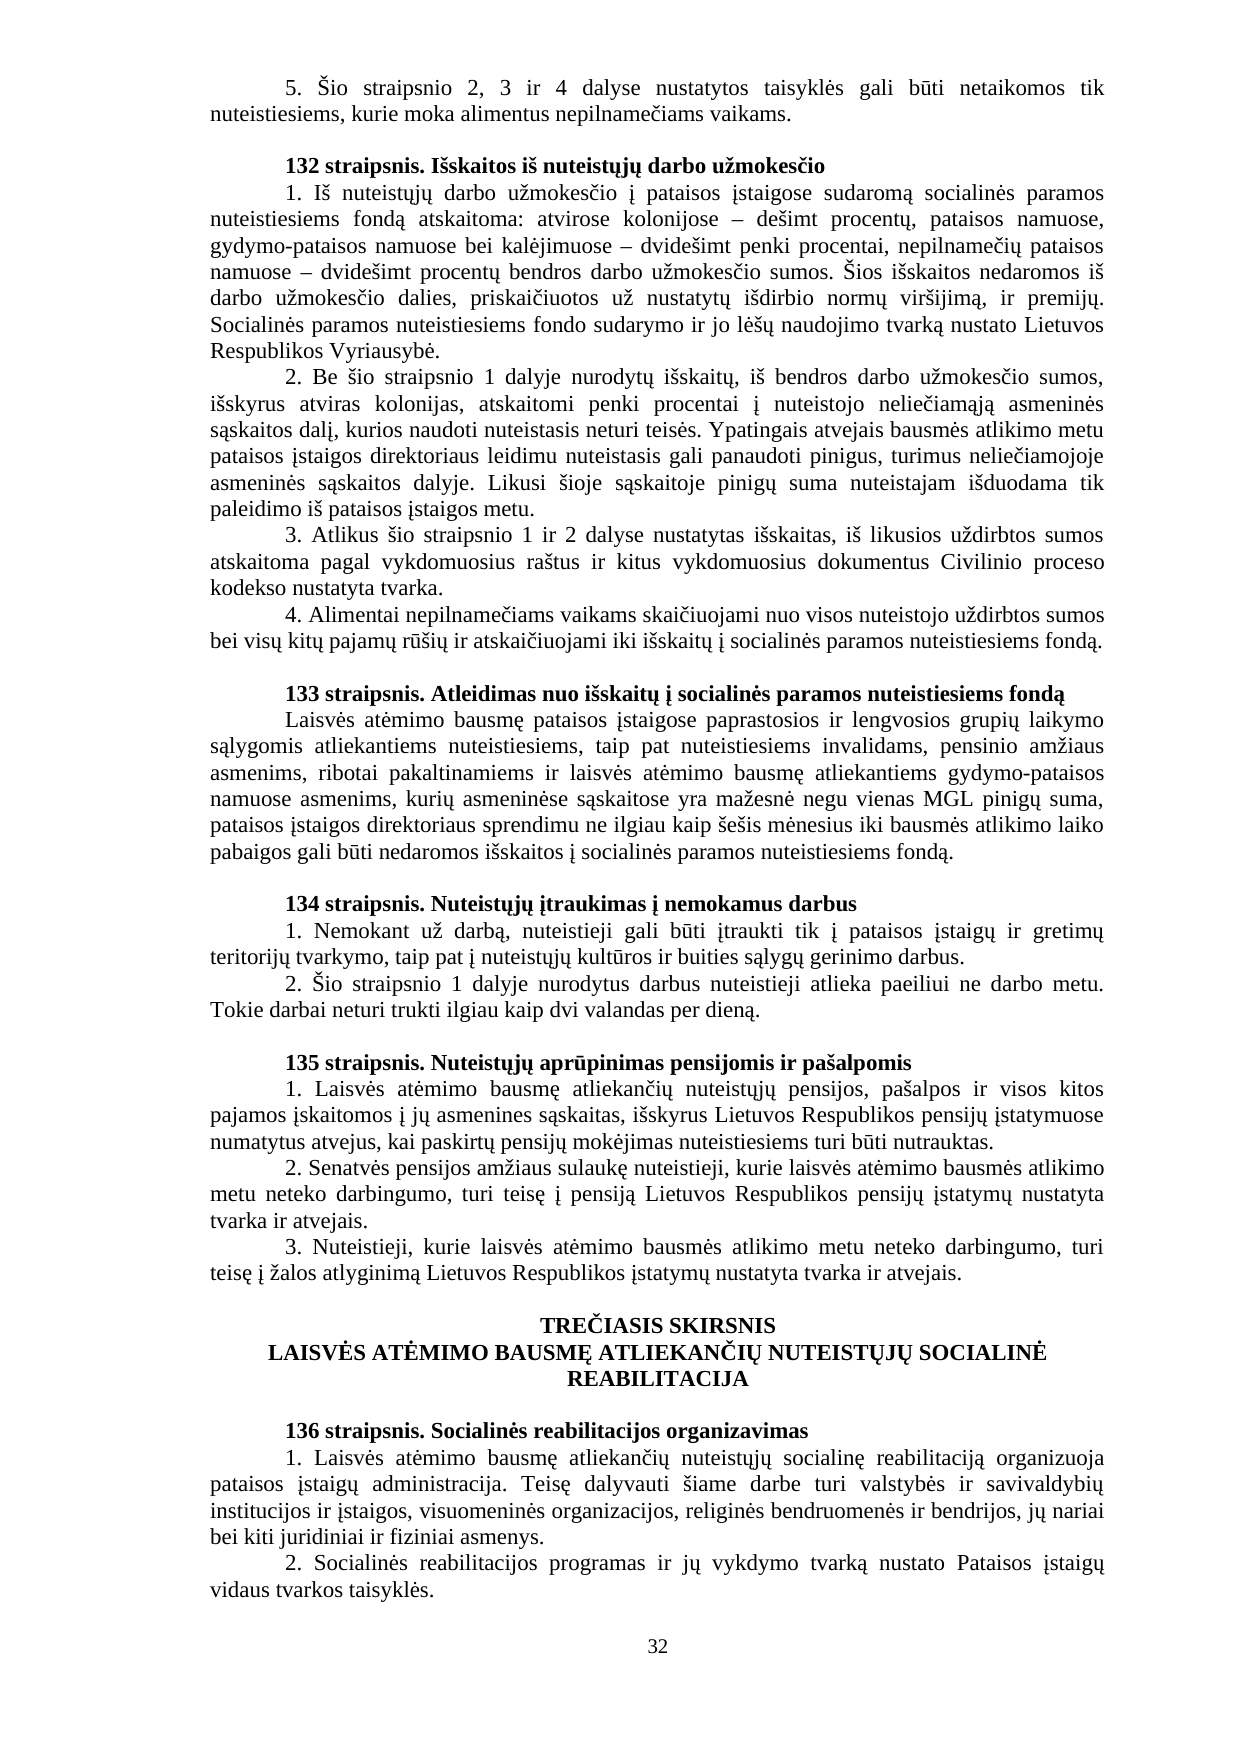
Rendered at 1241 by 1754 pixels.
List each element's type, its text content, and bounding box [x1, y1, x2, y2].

text 3. Atlikus šio straipsnio 1 ir 2 dalyse nustatytas išskaitas, iš likusios uždirbtos sumos atskaitoma pagal vykdomuosius raštus ir kitus vykdomuosius dokumentus Civilinio proceso kodekso nustatyta tvarka. [210, 522, 1106, 601]
text 133 straipsnis. Atleidimas nuo išskaitų į socialinės paramos nuteistiesiems fondą [285, 680, 1106, 706]
text 2. Šio straipsnio 1 dalyje nurodytus darbus nuteistieji atlieka paeiliui ne darbo metu. Tokie darbai neturi trukti ilgiau kaip dvi valandas per dieną. [210, 969, 1106, 1022]
text 136 straipsnis. Socialinės reabilitacijos organizavimas [210, 1418, 1106, 1444]
text 4. Alimentai nepilnamečiams vaikams skaičiuojami nuo visos nuteistojo uždirbtos sumos bei visų kitų pajamų rūšių ir atskaičiuojami iki išskaitų į socialinės paramos nuteistiesiems fondą. [210, 601, 1106, 653]
text 1. Iš nuteistųjų darbo užmokesčio į pataisos įstaigose sudaromą socialinės paramos nuteistiesiems fondą atskaitoma: atvirose kolonijose – dešimt procentų, pataisos namuose, gydymo-pataisos namuose bei kalėjimuose – dvidešimt penki procentai, nepilnamečių pataisos namuose – dvidešimt procentų bendros darbo užmokesčio sumos. Šios išskaitos nedaromos iš darbo užmokesčio dalies, priskaičiuotos už nustatytų išdirbio normų viršijimą, ir premijų. Socialinės paramos nuteistiesiems fondo sudarymo ir jo lėšų naudojimo tvarką nustato Lietuvos Respublikos Vyriausybė. [210, 179, 1106, 363]
text 1. Laisvės atėmimo bausmę atliekančių nuteistųjų pensijos, pašalpos ir visos kitos pajamos įskaitomos į jų asmenines sąskaitas, išskyrus Lietuvos Respublikos pensijų įstatymuose numatytus atvejus, kai paskirtų pensijų mokėjimas nuteistiesiems turi būti nutrauktas. [210, 1075, 1106, 1154]
text Laisvės atėmimo bausmę pataisos įstaigose paprastosios ir lengvosios grupių laikymo sąlygomis atliekantiems nuteistiesiems, taip pat nuteistiesiems invalidams, pensinio amžiaus asmenims, ribotai pakaltinamiems ir laisvės atėmimo bausmę atliekantiems gydymo-pataisos namuose asmenims, kurių asmeninėse sąskaitose yra mažesnė negu vienas MGL pinigų suma, pataisos įstaigos direktoriaus sprendimu ne ilgiau kaip šešis mėnesius iki bausmės atlikimo laiko pabaigos gali būti nedaromos išskaitos į socialinės paramos nuteistiesiems fondą. [210, 706, 1106, 864]
text 2. Be šio straipsnio 1 dalyje nurodytų išskaitų, iš bendros darbo užmokesčio sumos, išskyrus atviras kolonijas, atskaitomi penki procentai į nuteistojo neliečiamąją asmeninės sąskaitos dalį, kurios naudoti nuteistasis neturi teisės. Ypatingais atvejais bausmės atlikimo metu pataisos įstaigos direktoriaus leidimu nuteistasis gali panaudoti pinigus, turimus neliečiamojoje asmeninės sąskaitos dalyje. Likusi šioje sąskaitoje pinigų suma nuteistajam išduodama tik paleidimo iš pataisos įstaigos metu. [210, 363, 1106, 522]
text 2. Socialinės reabilitacijos programas ir jų vykdymo tvarką nustato Pataisos įstaigų vidaus tvarkos taisyklės. [210, 1549, 1106, 1602]
text 132 straipsnis. Išskaitos iš nuteistųjų darbo užmokesčio [210, 153, 1106, 179]
text 3. Nuteistieji, kurie laisvės atėmimo bausmės atlikimo metu neteko darbingumo, turi teisę į žalos atlyginimą Lietuvos Respublikos įstatymų nustatyta tvarka ir atvejais. [210, 1233, 1106, 1286]
text 1. Laisvės atėmimo bausmę atliekančių nuteistųjų socialinę reabilitaciją organizuoja pataisos įstaigų administracija. Teisę dalyvauti šiame darbe turi valstybės ir savivaldybių institucijos ir įstaigos, visuomeninės organizacijos, religinės bendruomenės ir bendrijos, jų nariai bei kiti juridiniai ir fiziniai asmenys. [210, 1444, 1106, 1549]
text 1. Nemokant už darbą, nuteistieji gali būti įtraukti tik į pataisos įstaigų ir gretimų teritorijų tvarkymo, taip pat į nuteistųjų kultūros ir buities sąlygų gerinimo darbus. [210, 917, 1106, 969]
text 134 straipsnis. Nuteistųjų įtraukimas į nemokamus darbus [210, 891, 1106, 917]
subtitle Trečiasis skirsnis [210, 1312, 1106, 1338]
text 5. Šio straipsnio 2, 3 ir 4 dalyse nustatytos taisyklės gali būti netaikomos tik nuteistiesiems, kurie moka alimentus nepilnamečiams vaikams. [210, 73, 1106, 126]
text 135 straipsnis. Nuteistųjų aprūpinimas pensijomis ir pašalpomis [210, 1049, 1106, 1075]
text LAISVĖS ATĖMIMO BAUSMĘ ATLIEKANČIŲ NUTEISTŲJŲ SOCIALINĖ REABILITACIJA [210, 1338, 1106, 1391]
text 2. Senatvės pensijos amžiaus sulaukę nuteistieji, kurie laisvės atėmimo bausmės atlikimo metu neteko darbingumo, turi teisę į pensiją Lietuvos Respublikos pensijų įstatymų nustatyta tvarka ir atvejais. [210, 1154, 1106, 1233]
